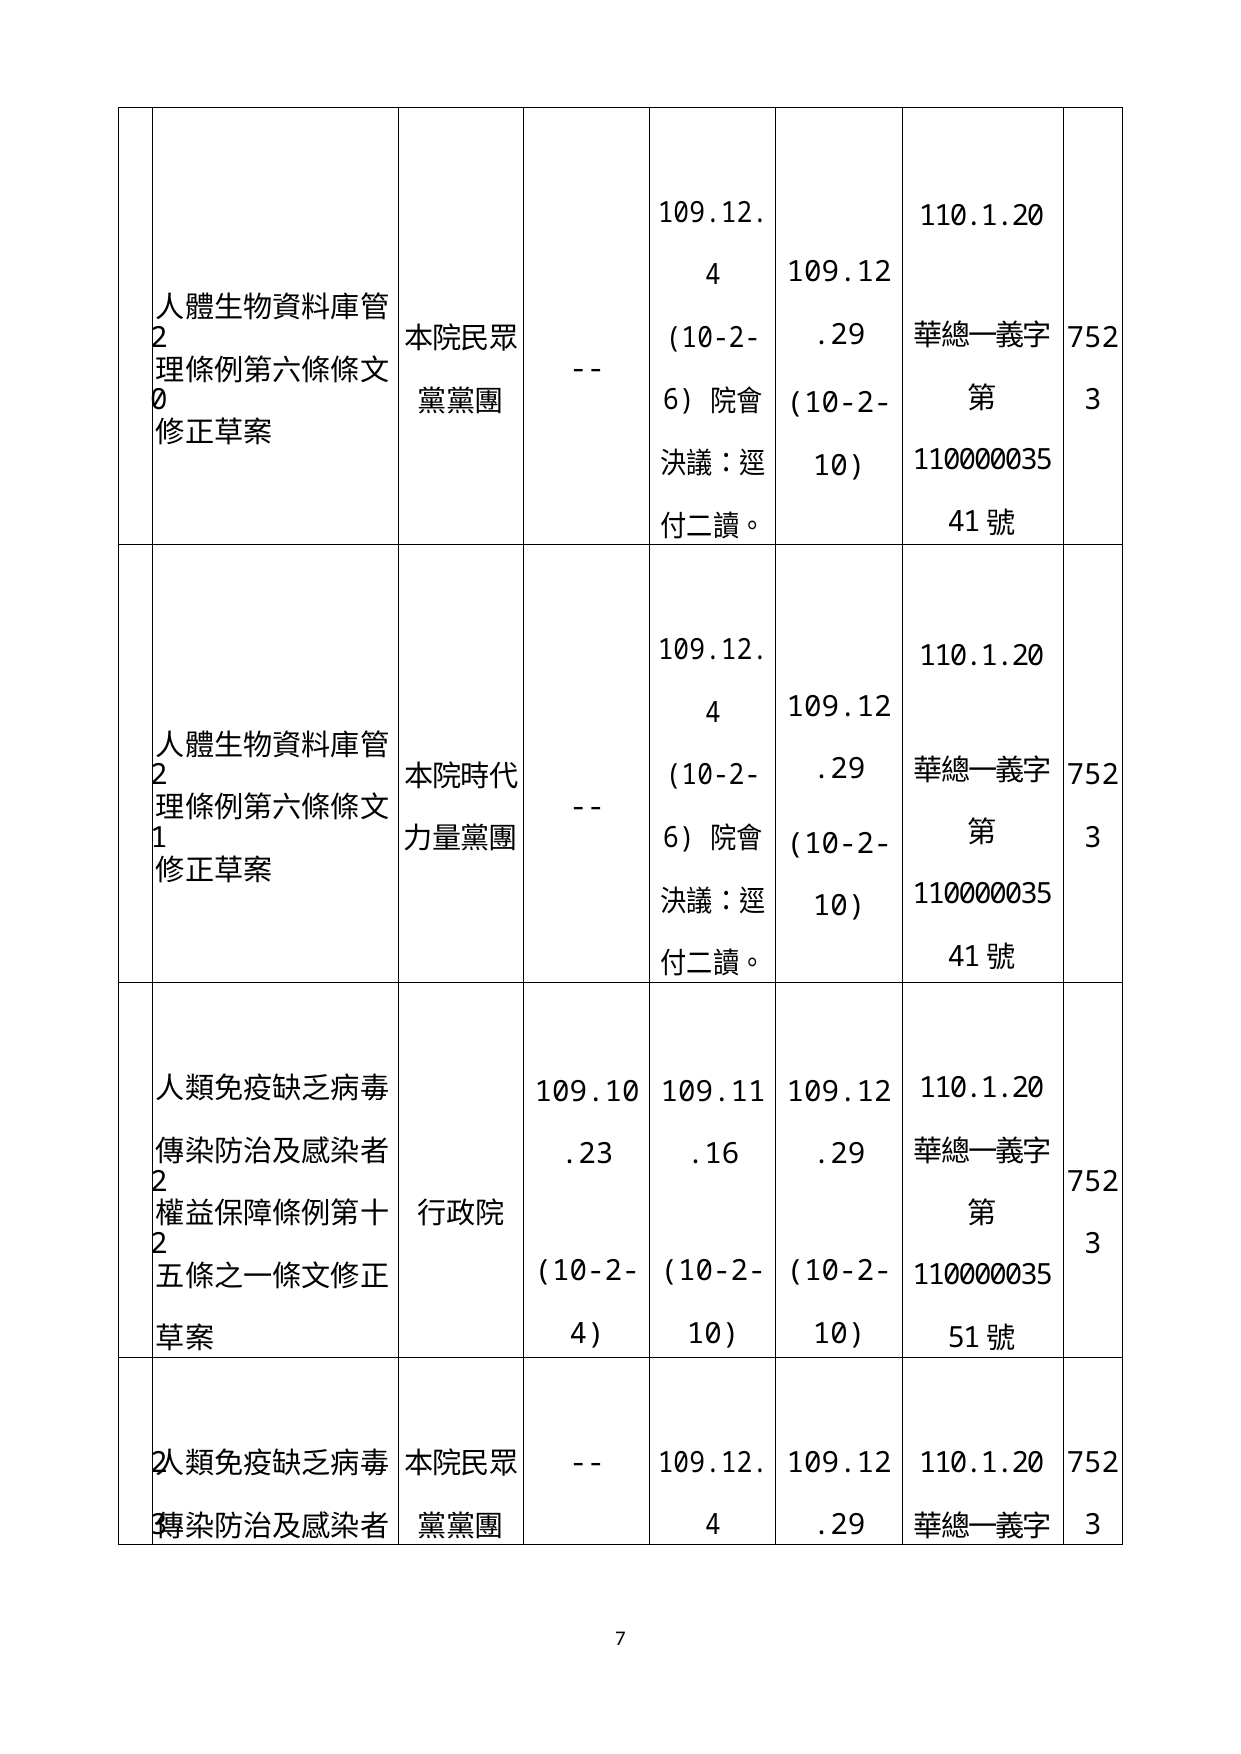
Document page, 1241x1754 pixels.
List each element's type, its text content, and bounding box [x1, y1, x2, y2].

table_cell 7523 [1064, 983, 1122, 1357]
table_cell 人類免疫缺乏病毒傳染防治及感染者權益保障條例第十五條之一條文修正草案 [153, 983, 398, 1357]
table_cell 109.12.4 (10-2-6) 院會決議：逕付二讀。 [650, 545, 775, 982]
table_cell 人體生物資料庫管理條例第六條條文修正草案 [153, 108, 398, 544]
table_cell 109.11.16 (10-2-10) [650, 983, 775, 1357]
table_cell 人類免疫缺乏病毒傳染防治及感染者權益保障條例第十五條之一條文修正草案 [153, 1358, 398, 1544]
table_cell -- [524, 1358, 649, 1544]
table_cell 109.12.29 [776, 1358, 902, 1544]
table_cell 110.1.20 華總一義字第11000003551號 [903, 983, 1063, 1357]
table_cell 本院民眾黨黨團 [399, 108, 523, 544]
table_cell 7523 [1064, 1358, 1122, 1544]
table_cell 109.10.23 (10-2-4) [524, 983, 649, 1357]
table_cell 109.12.4 [650, 1358, 775, 1544]
table_cell [119, 545, 152, 982]
table_cell 109.12.4 (10-2-6) 院會決議：逕付二讀。 [650, 108, 775, 544]
table_cell 人體生物資料庫管理條例第六條條文修正草案 [153, 545, 398, 982]
table_cell 110.1.20 華總一義字 [903, 1358, 1063, 1544]
table_cell [119, 1358, 152, 1544]
table_cell 本院時代力量黨團 [399, 545, 523, 982]
table_cell 110.1.20 華總一義字第11000003541號 [903, 108, 1063, 544]
table_cell 109.12.29 (10-2-10) [776, 545, 902, 982]
table_cell 7523 [1064, 108, 1122, 544]
table_cell -- [524, 545, 649, 982]
table_cell 行政院 [399, 983, 523, 1357]
table_cell [119, 983, 152, 1357]
table_cell [119, 108, 152, 544]
table_cell 109.12.29 (10-2-10) [776, 108, 902, 544]
table_cell 7523 [1064, 545, 1122, 982]
table_cell 本院民眾黨黨團 [399, 1358, 523, 1544]
table_cell 109.12.29 (10-2-10) [776, 983, 902, 1357]
table_cell 110.1.20 華總一義字第11000003541號 [903, 545, 1063, 982]
table_cell -- [524, 108, 649, 544]
